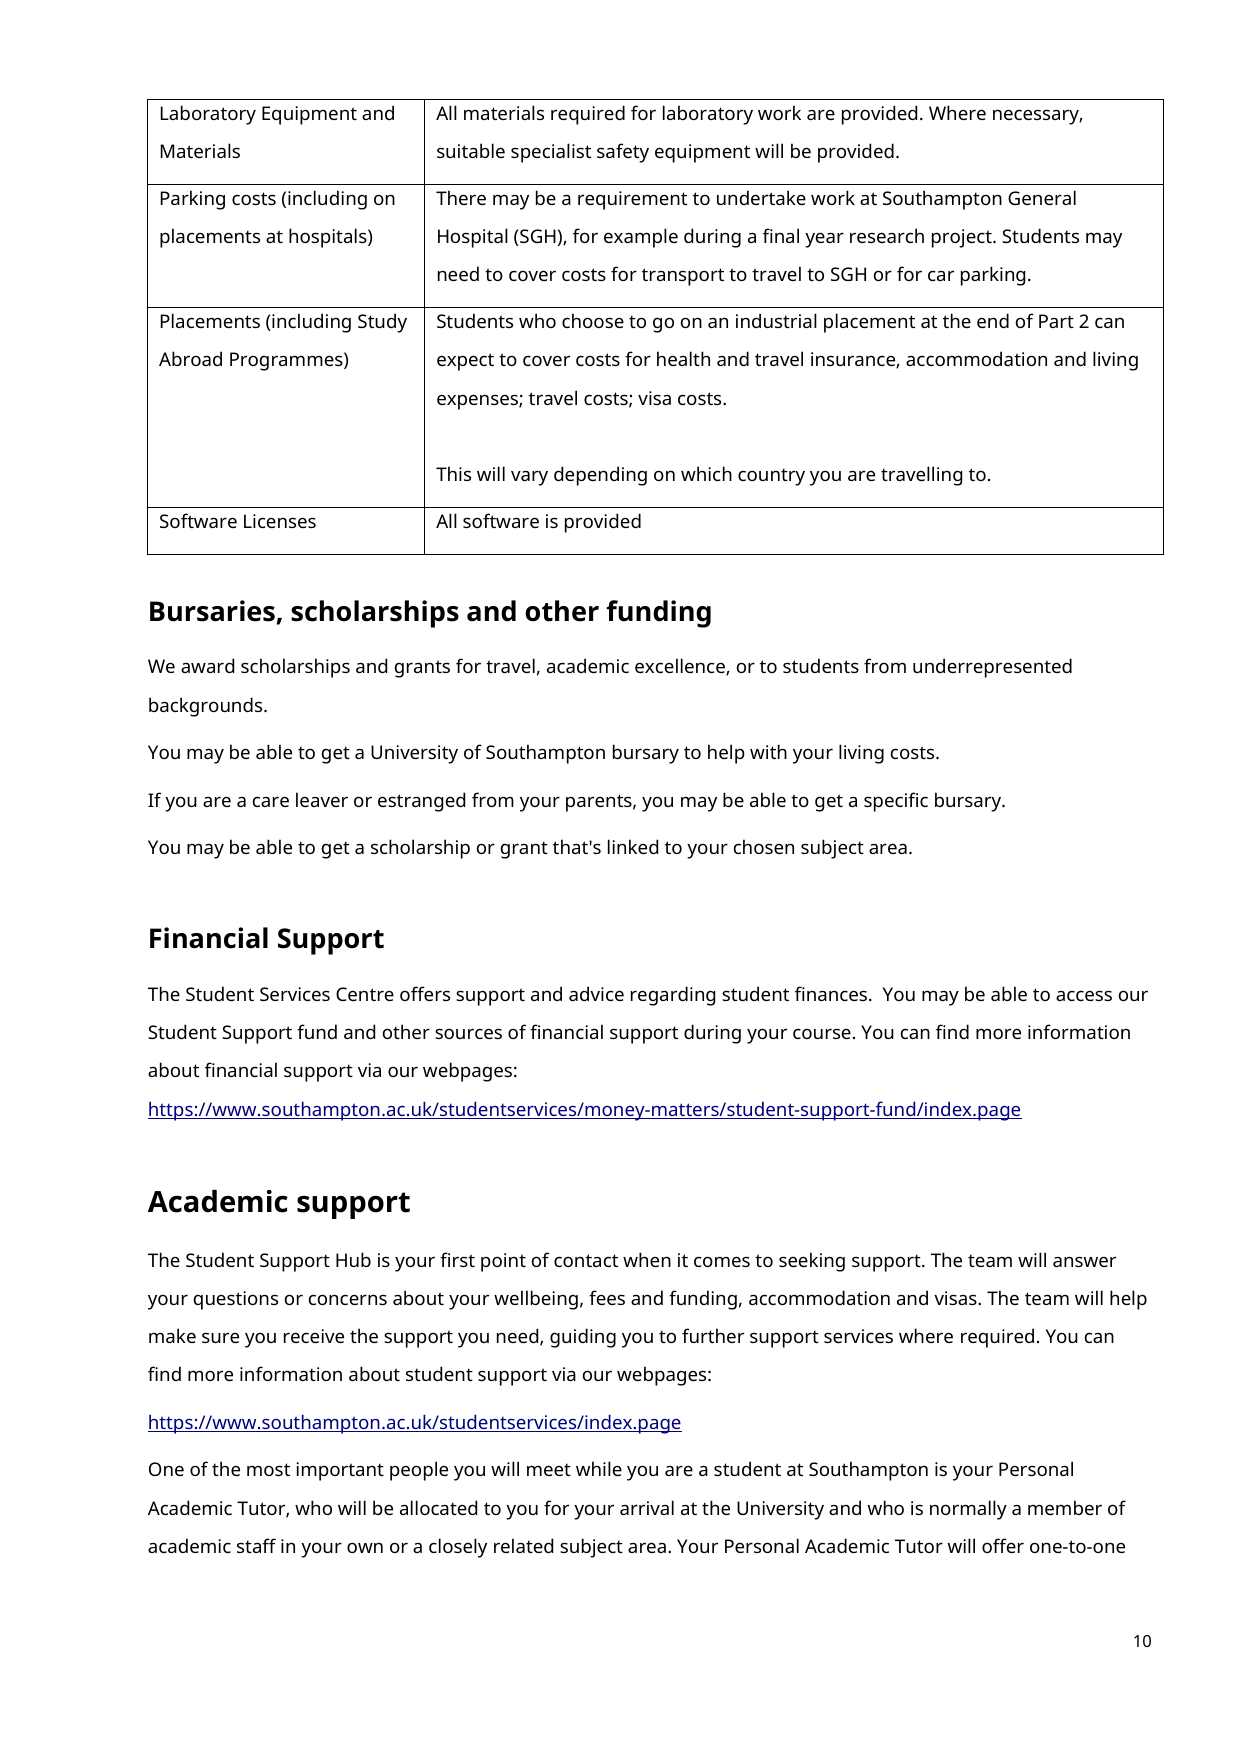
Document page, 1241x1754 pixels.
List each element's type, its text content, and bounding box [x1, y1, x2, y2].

text https://www.southampton.ac.uk/studentservices/index.page [148, 1409, 1152, 1435]
table_cell Parking costs (including on placements at hospitals) [148, 185, 424, 307]
text The Student Support Hub is your first point of contact when it comes to seeking support. The team will answer your questions or concerns about your wellbeing, fees and funding, accommodation and visas. The team will help make sure you receive the support you need, guiding you to further support services where required. You can find more information about student support via our webpages: [148, 1247, 1152, 1387]
text If you are a care leaver or estranged from your parents, you may be able to get a specific bursary. [148, 787, 1152, 813]
subtitle Financial Support [148, 920, 1152, 957]
table_cell There may be a requirement to undertake work at Southampton General Hospital (SGH), for example during a final year research project. Students may need to cover costs for transport to travel to SGH or for car parking. [425, 185, 1163, 307]
text We award scholarships and grants for travel, academic excellence, or to students from underrepresented backgrounds. [148, 654, 1152, 717]
table_cell All software is provided [425, 508, 1163, 553]
text You may be able to get a scholarship or grant that's linked to your chosen subject area. [148, 835, 1152, 860]
subtitle Bursaries, scholarships and other funding [148, 592, 1152, 629]
text The Student Services Centre offers support and advice regarding student finances. You may be able to access our Student Support fund and other sources of financial support during your course. You can find more information about financial support via our webpages: https://www.southampton.ac.uk/studentservices/money-matters/student-support-fund/index.page [148, 981, 1152, 1122]
text One of the most important people you will meet while you are a student at Southampton is your Personal Academic Tutor, who will be allocated to you for your arrival at the University and who is normally a member of academic staff in your own or a closely related subject area. Your Personal Academic Tutor will offer one-to-one [148, 1457, 1152, 1559]
table_cell Students who choose to go on an industrial placement at the end of Part 2 can expect to cover costs for health and travel insurance, accommodation and living expenses; travel costs; visa costs. This will vary depending on which country you are travelling to. [425, 308, 1163, 507]
text You may be able to get a University of Southampton bursary to help with your living costs. [148, 739, 1152, 765]
table_cell Placements (including Study Abroad Programmes) [148, 308, 424, 507]
subtitle Academic support [148, 1181, 1152, 1221]
table_cell All materials required for laboratory work are provided. Where necessary, suitable specialist safety equipment will be provided. [425, 100, 1163, 184]
table_cell Laboratory Equipment and Materials [148, 100, 424, 184]
table_cell Software Licenses [148, 508, 424, 553]
